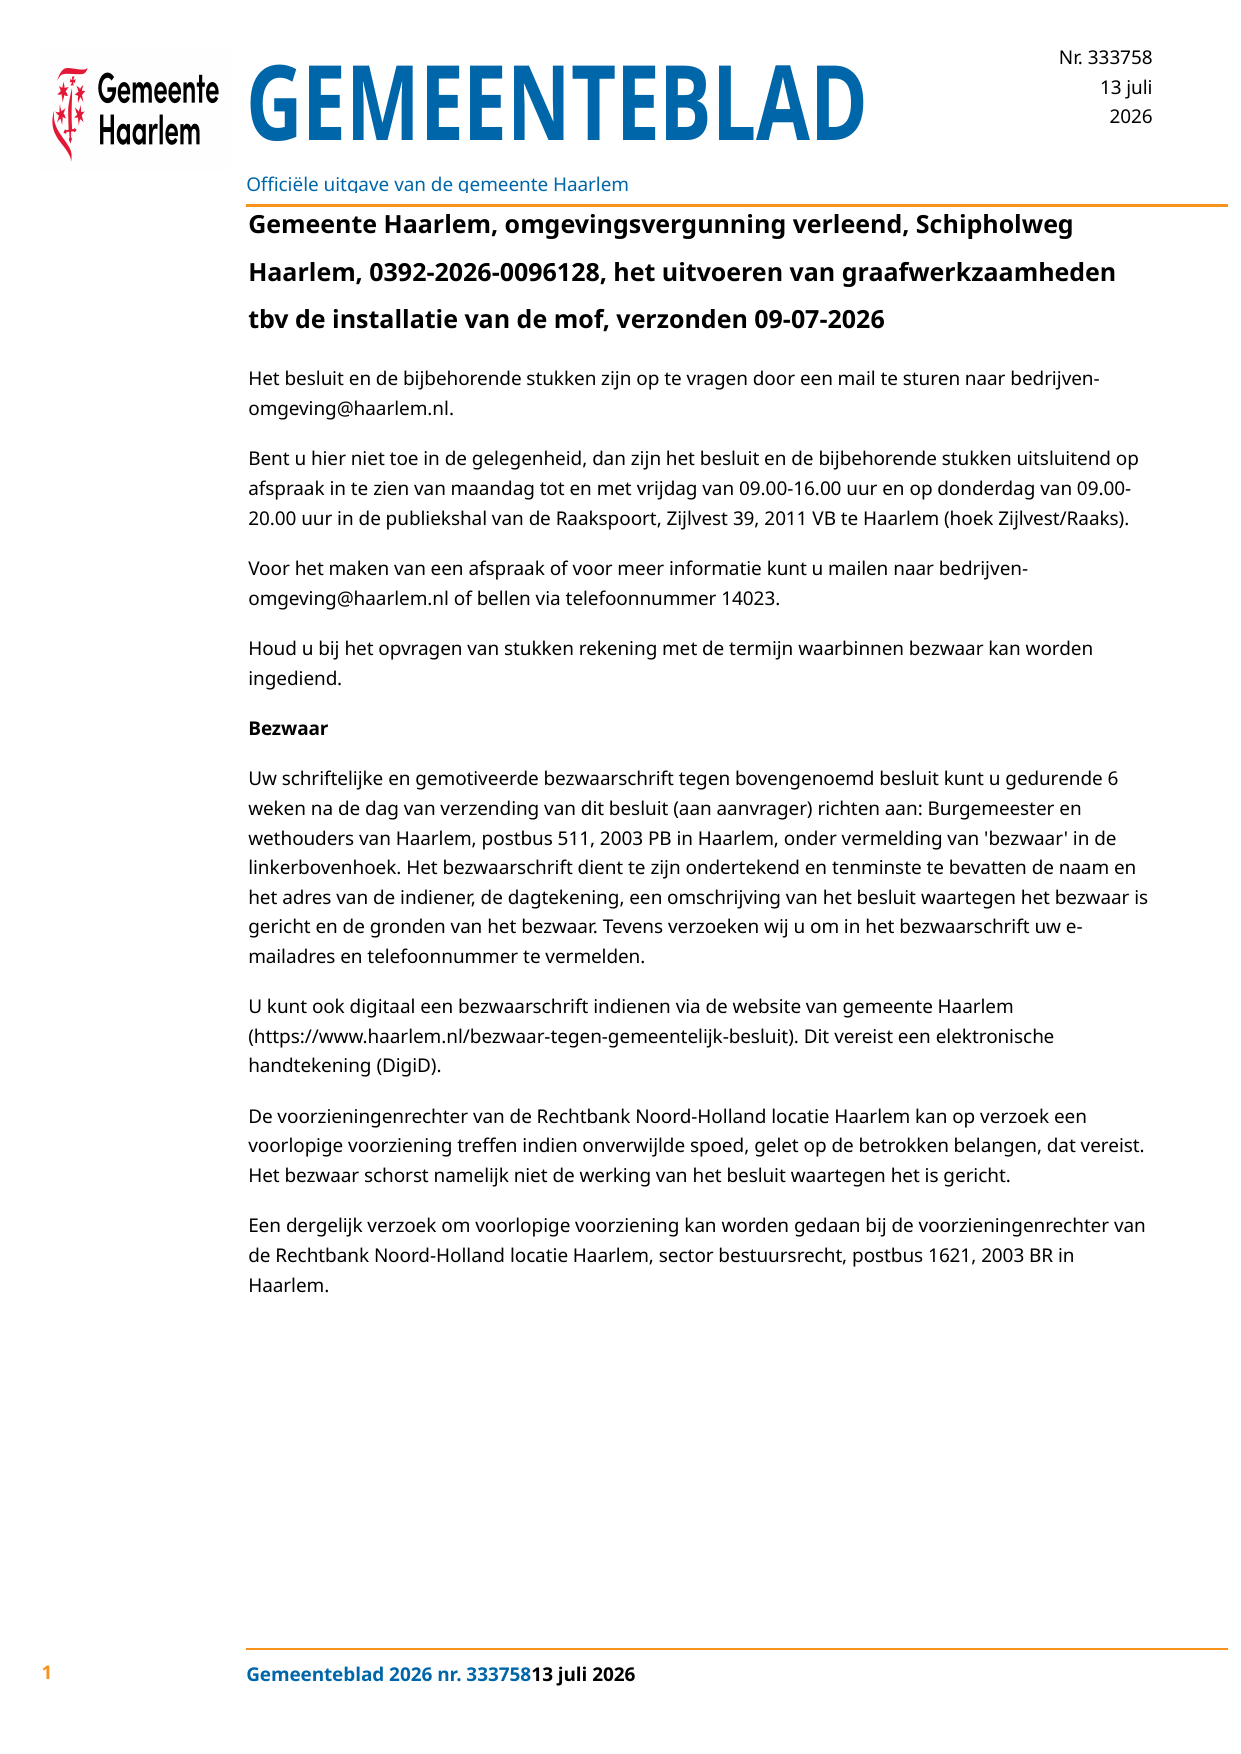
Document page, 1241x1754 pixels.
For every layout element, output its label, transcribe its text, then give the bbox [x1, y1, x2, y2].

text Gemeente Haarlem, omgevingsvergunning verleend, Schipholweg Haarlem, 0392-2026-0096128, het uitvoeren van graafwerkzaamheden tbv de installatie van de mof, verzonden 09-07-2026 [248, 207, 1152, 336]
text Uw schriftelijke en gemotiveerde bezwaarschrift tegen bovengenoemd besluit kunt u gedurende 6 weken na de dag van verzending van dit besluit (aan aanvrager) richten aan: Burgemeester en wethouders van Haarlem, postbus 511, 2003 PB in Haarlem, onder vermelding van 'bezwaar' in de linkerbovenhoek. Het bezwaarschrift dient te zijn ondertekend en tenminste te bevatten de naam en het adres van de indiener, de dagtekening, een omschrijving van het besluit waartegen het bezwaar is gericht en de gronden van het bezwaar. Tevens verzoeken wij u om in het bezwaarschrift uw e-mailadres en telefoonnummer te vermelden. [248, 766, 1152, 969]
text Bezwaar [248, 715, 1152, 741]
text Voor het maken van een afspraak of voor meer informatie kunt u mailen naar bedrijven-omgeving@haarlem.nl of bellen via telefoonnummer 14023. [248, 555, 1152, 610]
text Het besluit en de bijbehorende stukken zijn op te vragen door een mail te sturen naar bedrijven-omgeving@haarlem.nl. [248, 366, 1152, 421]
text U kunt ook digitaal een bezwaarschrift indienen via de website van gemeente Haarlem (https://www.haarlem.nl/bezwaar-tegen-gemeentelijk-besluit). Dit vereist een elektronische handtekening (DigiD). [248, 993, 1152, 1078]
text De voorzieningenrechter van de Rechtbank Noord-Holland locatie Haarlem kan op verzoek een voorlopige voorziening treffen indien onverwijlde spoed, gelet op de betrokken belangen, dat vereist. Het bezwaar schorst namelijk niet de werking van het besluit waartegen het is gericht. [248, 1103, 1152, 1188]
picture [41, 47, 231, 172]
text Bent u hier niet toe in de gelegenheid, dan zijn het besluit en de bijbehorende stukken uitsluitend op afspraak in te zien van maandag tot en met vrijdag van 09.00-16.00 uur en op donderdag van 09.00-20.00 uur in de publiekshal van de Raakspoort, Zijlvest 39, 2011 VB te Haarlem (hoek Zijlvest/Raaks). [248, 446, 1152, 530]
text Houd u bij het opvragen van stukken rekening met de termijn waarbinnen bezwaar kan worden ingediend. [248, 635, 1152, 690]
text Een dergelijk verzoek om voorlopige voorziening kan worden gedaan bij de voorzieningenrechter van de Rechtbank Noord-Holland locatie Haarlem, sector bestuursrecht, postbus 1621, 2003 BR in Haarlem. [248, 1213, 1152, 1297]
